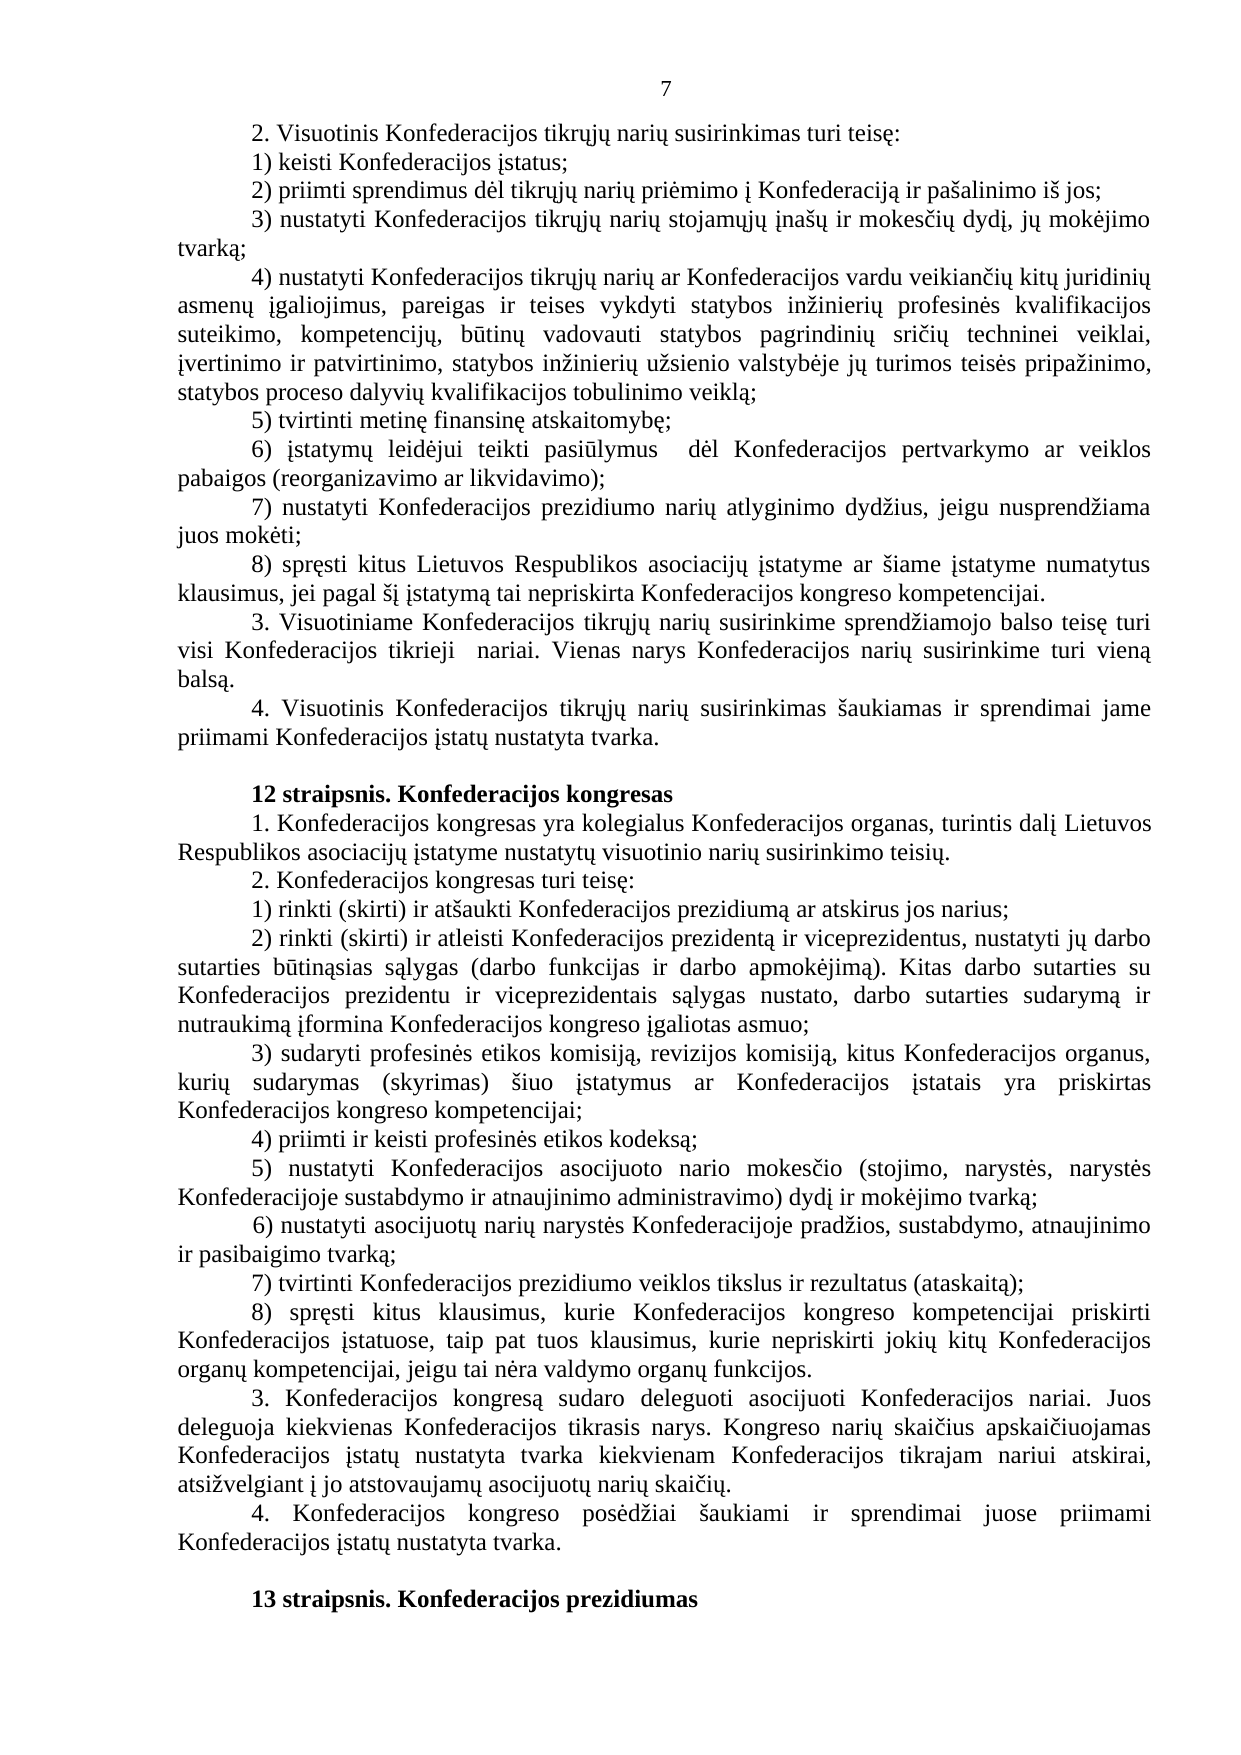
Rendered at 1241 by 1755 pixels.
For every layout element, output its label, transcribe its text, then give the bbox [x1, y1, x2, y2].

text 6) nustatyti asocijuotų narių narystės Konfederacijoje pradžios, sustabdymo, atnaujinimo ir pasibaigimo tvarką; [177, 1211, 1152, 1268]
text 4. Konfederacijos kongreso posėdžiai šaukiami ir sprendimai juose priimami Konfederacijos įstatų nustatyta tvarka. [177, 1498, 1152, 1556]
text 2) rinkti (skirti) ir atleisti Konfederacijos prezidentą ir viceprezidentus, nustatyti jų darbo sutarties būtinąsias sąlygas (darbo funkcijas ir darbo apmokėjimą). Kitas darbo sutarties su Konfederacijos prezidentu ir viceprezidentais sąlygas nustato, darbo sutarties sudarymą ir nutraukimą įformina Konfederacijos kongreso įgaliotas asmuo; [177, 923, 1152, 1038]
text 3) sudaryti profesinės etikos komisiją, revizijos komisiją, kitus Konfederacijos organus, kurių sudarymas (skyrimas) šiuo įstatymus ar Konfederacijos įstatais yra priskirtas Konfederacijos kongreso kompetencijai; [177, 1038, 1152, 1124]
text 3) nustatyti Konfederacijos tikrųjų narių stojamųjų įnašų ir mokesčių dydį, jų mokėjimo tvarką; [177, 204, 1152, 262]
text 5) tvirtinti metinę finansinę atskaitomybę; [177, 406, 1152, 434]
text 8) spręsti kitus Lietuvos Respublikos asociacijų įstatyme ar šiame įstatyme numatytus klausimus, jei pagal šį įstatymą tai nepriskirta Konfederacijos kongreso kompetencijai. [177, 549, 1152, 607]
text 1) keisti Konfederacijos įstatus; [177, 147, 1152, 176]
text 6) įstatymų leidėjui teikti pasiūlymus dėl Konfederacijos pertvarkymo ar veiklos pabaigos (reorganizavimo ar likvidavimo); [177, 434, 1152, 492]
text 5) nustatyti Konfederacijos asocijuoto nario mokesčio (stojimo, narystės, narystės Konfederacijoje sustabdymo ir atnaujinimo administravimo) dydį ir mokėjimo tvarką; [177, 1153, 1152, 1211]
text 1. Konfederacijos kongresas yra kolegialus Konfederacijos organas, turintis dalį Lietuvos Respublikos asociacijų įstatyme nustatytų visuotinio narių susirinkimo teisių. [177, 808, 1152, 866]
text 4) nustatyti Konfederacijos tikrųjų narių ar Konfederacijos vardu veikiančių kitų juridinių asmenų įgaliojimus, pareigas ir teises vykdyti statybos inžinierių profesinės kvalifikacijos suteikimo, kompetencijų, būtinų vadovauti statybos pagrindinių sričių techninei veiklai, įvertinimo ir patvirtinimo, statybos inžinierių užsienio valstybėje jų turimos teisės pripažinimo, statybos proceso dalyvių kvalifikacijos tobulinimo veiklą; [177, 262, 1152, 406]
text 13 straipsnis. Konfederacijos prezidiumas [177, 1584, 1152, 1613]
text 7) tvirtinti Konfederacijos prezidiumo veiklos tikslus ir rezultatus (ataskaitą); [177, 1268, 1152, 1297]
text 7) nustatyti Konfederacijos prezidiumo narių atlyginimo dydžius, jeigu nusprendžiama juos mokėti; [177, 492, 1152, 549]
text 1) rinkti (skirti) ir atšaukti Konfederacijos prezidiumą ar atskirus jos narius; [177, 894, 1152, 923]
text 2. Visuotinis Konfederacijos tikrųjų narių susirinkimas turi teisę: [177, 118, 1152, 147]
text 3. Visuotiniame Konfederacijos tikrųjų narių susirinkime sprendžiamojo balso teisę turi visi Konfederacijos tikrieji nariai. Vienas narys Konfederacijos narių susirinkime turi vieną balsą. [177, 607, 1152, 693]
text 2) priimti sprendimus dėl tikrųjų narių priėmimo į Konfederaciją ir pašalinimo iš jos; [177, 176, 1152, 204]
text 4. Visuotinis Konfederacijos tikrųjų narių susirinkimas šaukiamas ir sprendimai jame priimami Konfederacijos įstatų nustatyta tvarka. [177, 693, 1152, 751]
text 4) priimti ir keisti profesinės etikos kodeksą; [177, 1124, 1152, 1153]
text 8) spręsti kitus klausimus, kurie Konfederacijos kongreso kompetencijai priskirti Konfederacijos įstatuose, taip pat tuos klausimus, kurie nepriskirti jokių kitų Konfederacijos organų kompetencijai, jeigu tai nėra valdymo organų funkcijos. [177, 1297, 1152, 1383]
text 3. Konfederacijos kongresą sudaro deleguoti asocijuoti Konfederacijos nariai. Juos deleguoja kiekvienas Konfederacijos tikrasis narys. Kongreso narių skaičius apskaičiuojamas Konfederacijos įstatų nustatyta tvarka kiekvienam Konfederacijos tikrajam nariui atskirai, atsižvelgiant į jo atstovaujamų asocijuotų narių skaičių. [177, 1383, 1152, 1498]
text 12 straipsnis. Konfederacijos kongresas [177, 779, 1152, 808]
text 2. Konfederacijos kongresas turi teisę: [177, 866, 1152, 894]
